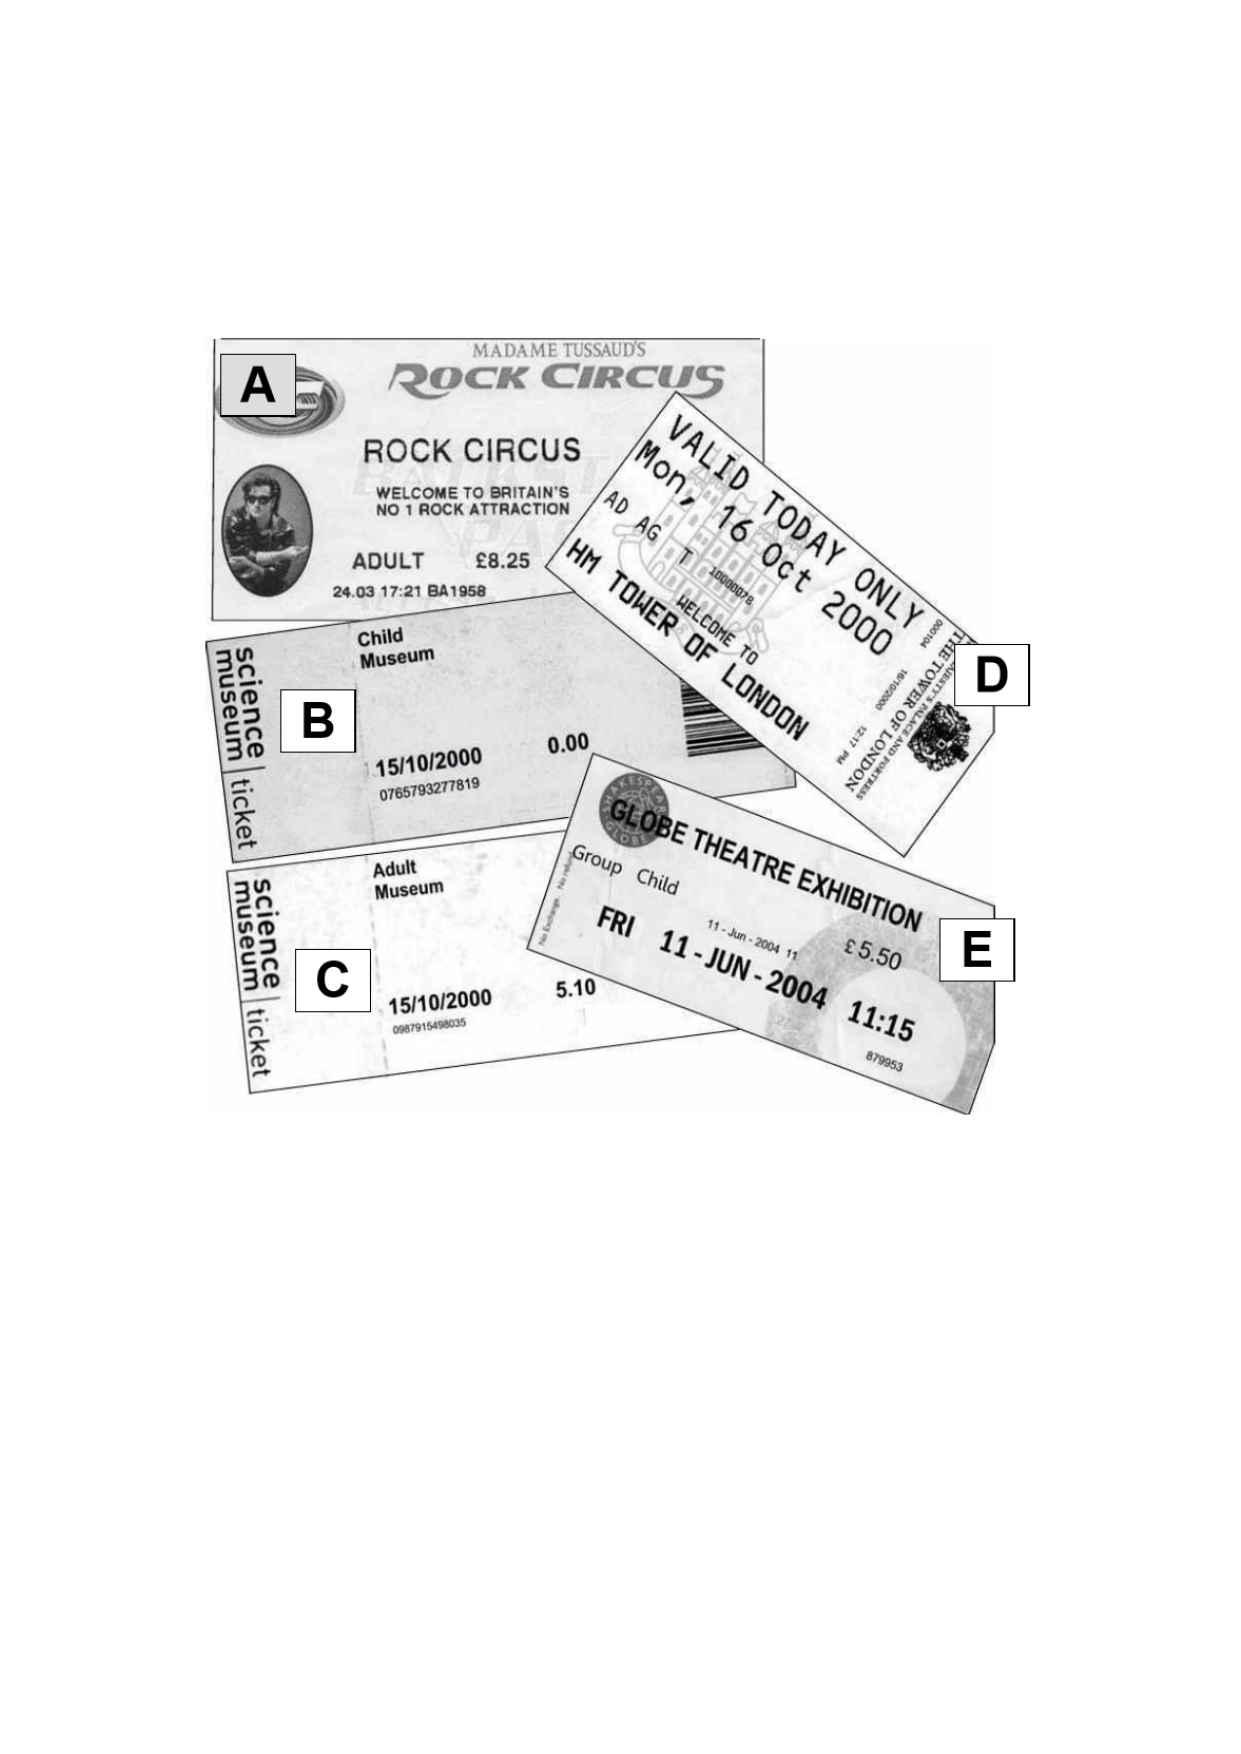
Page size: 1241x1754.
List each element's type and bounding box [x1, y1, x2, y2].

picture [138, 300, 1143, 1160]
